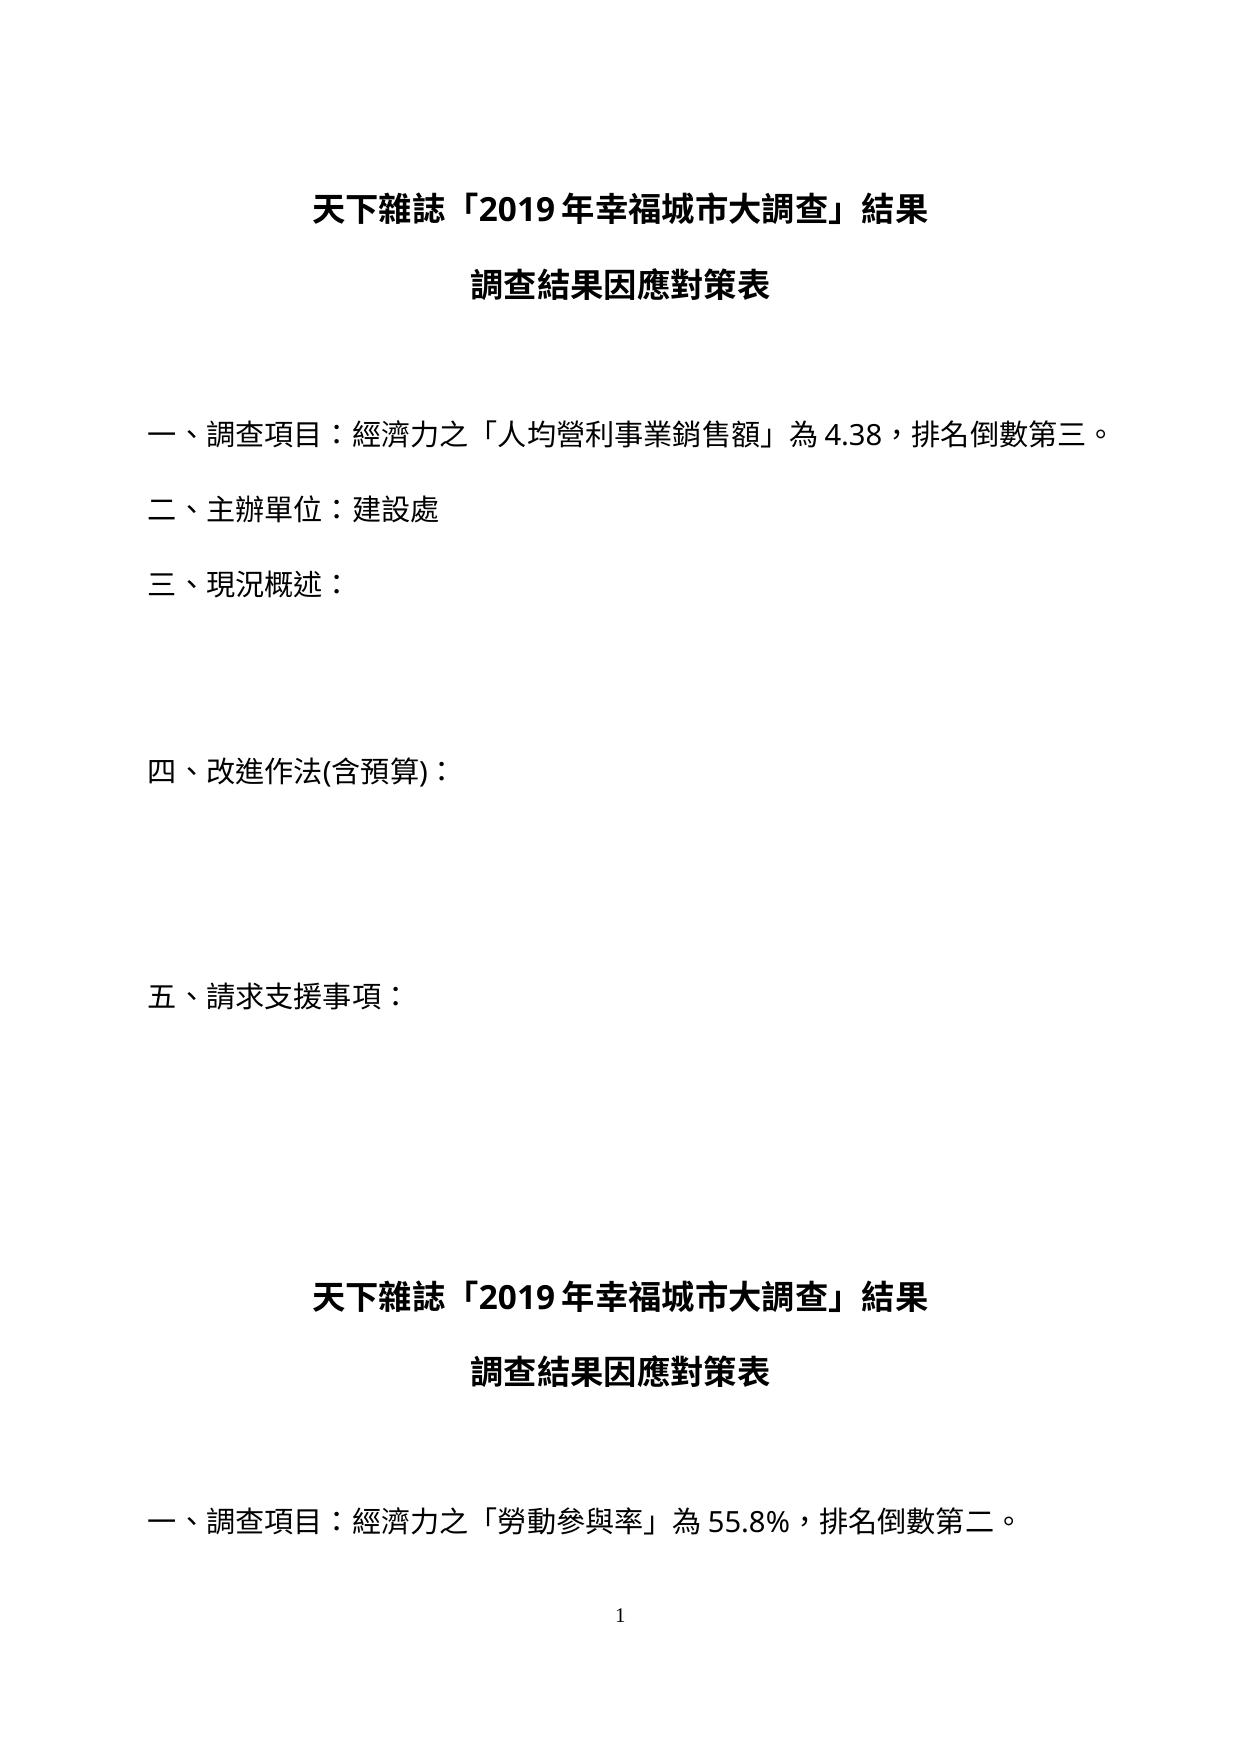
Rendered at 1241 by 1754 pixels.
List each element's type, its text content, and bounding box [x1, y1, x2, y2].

text 四、改進作法(含預算)： [148, 726, 1092, 801]
text 一、調查項目：經濟力之「人均營利事業銷售額」為4.38，排名倒數第三。 [148, 389, 1092, 464]
text 天下雜誌「2019年幸福城市大調查」結果 [148, 1251, 1092, 1326]
text 調查結果因應對策表 [148, 239, 1092, 314]
text 天下雜誌「2019年幸福城市大調查」結果 [148, 164, 1092, 239]
text 三、現況概述： [148, 539, 1092, 614]
text 調查結果因應對策表 [148, 1326, 1092, 1401]
text 五、請求支援事項： [148, 951, 1092, 1026]
text 二、主辦單位：建設處 [148, 464, 1092, 539]
text 一、調查項目：經濟力之「勞動參與率」為55.8%，排名倒數第二。 [148, 1476, 1092, 1551]
